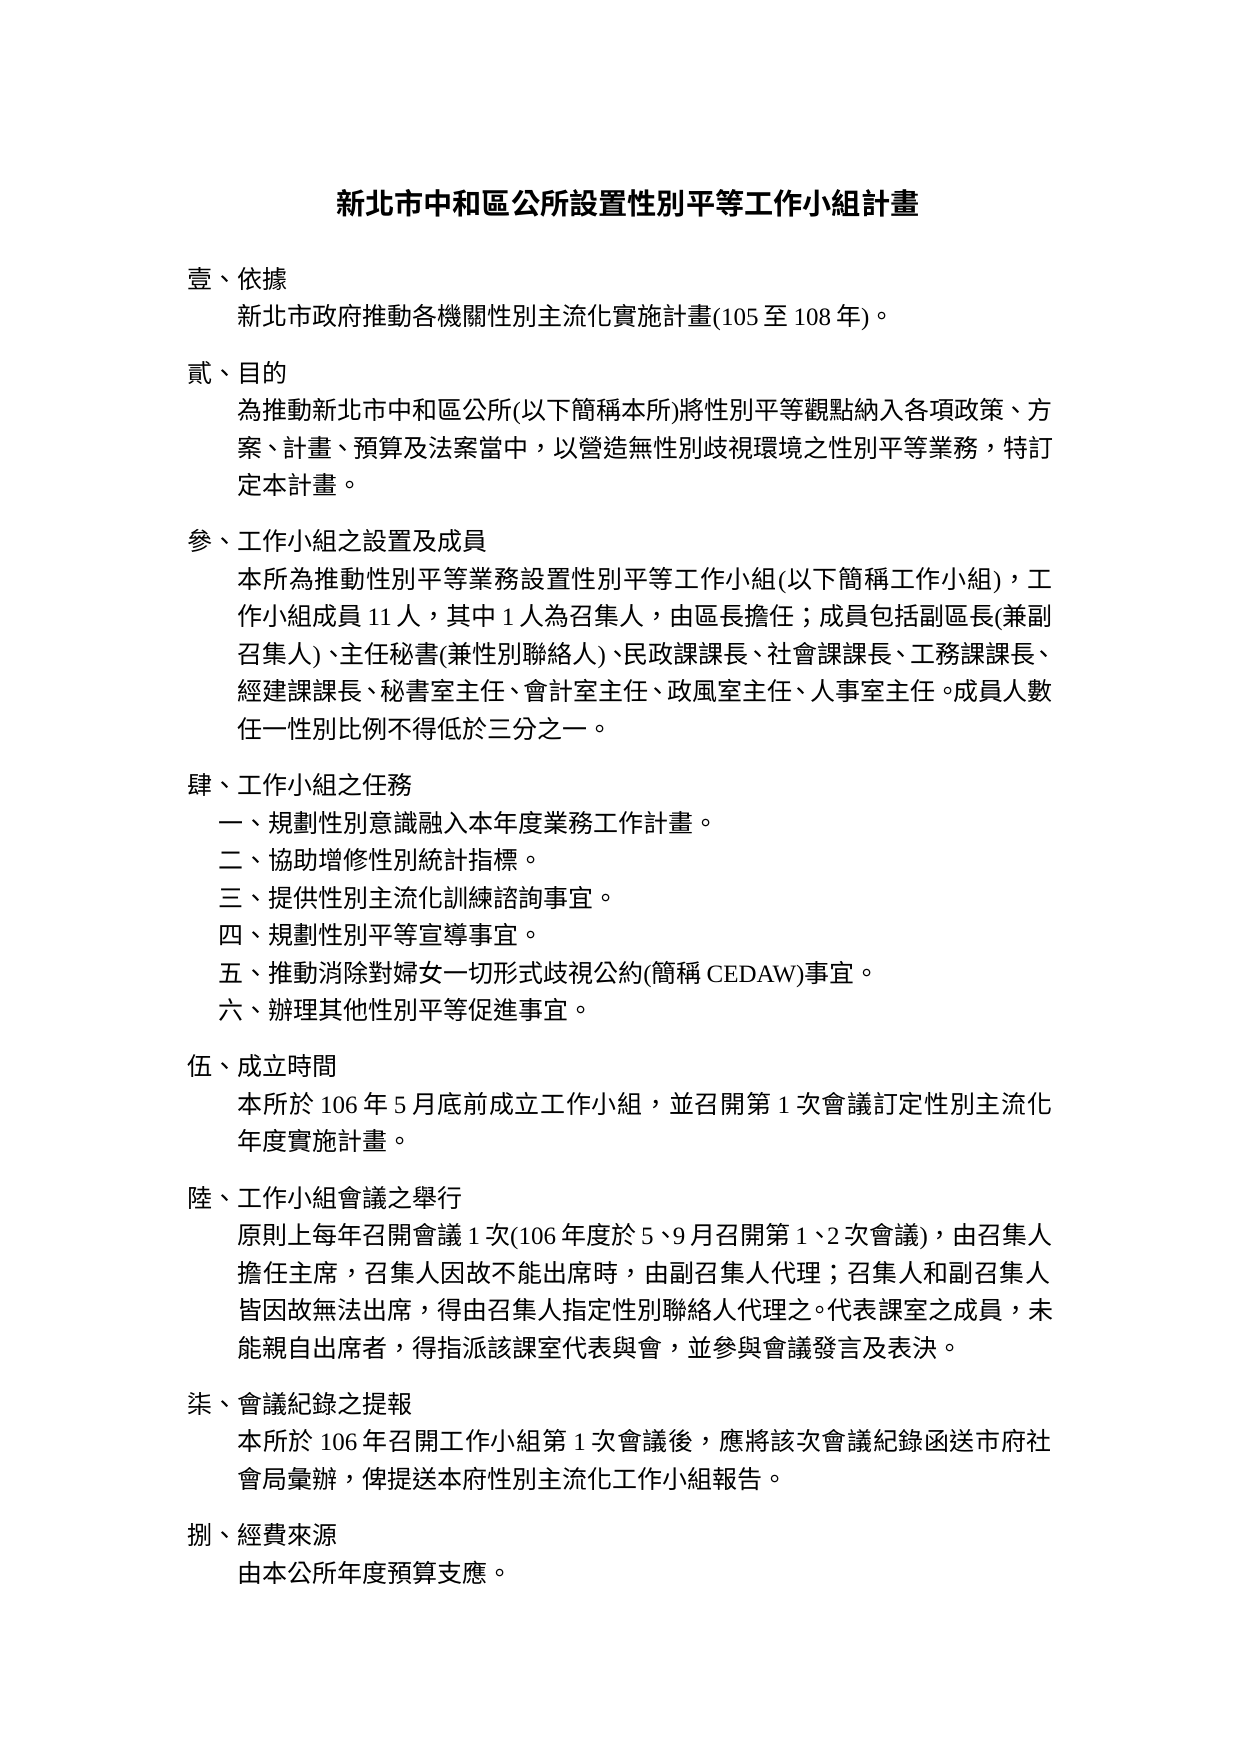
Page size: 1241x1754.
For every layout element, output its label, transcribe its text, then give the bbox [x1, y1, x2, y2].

text 壹、依據 [187, 258, 1053, 296]
text 本所於106年召開工作小組第1次會議後，應將該次會議紀錄函送市府社會局彙辦，俾提送本府性別主流化工作小組報告。 [237, 1421, 1053, 1496]
text 一、規劃性別意識融入本年度業務工作計畫。 [218, 802, 1053, 839]
text 肆、工作小組之任務 [187, 764, 1053, 802]
text 四、規劃性別平等宣導事宜。 [218, 914, 1053, 952]
text 新北市政府推動各機關性別主流化實施計畫(105至108年)。 [237, 296, 1053, 333]
text 陸、工作小組會議之舉行 [187, 1177, 1053, 1214]
text 由本公所年度預算支應。 [237, 1552, 1053, 1589]
text 伍、成立時間 [187, 1046, 1053, 1083]
text 新北市中和區公所設置性別平等工作小組計畫 [187, 164, 1053, 239]
text 三、提供性別主流化訓練諮詢事宜。 [218, 877, 1053, 914]
text 六、辦理其他性別平等促進事宜。 [218, 989, 1053, 1027]
text 捌、經費來源 [187, 1514, 1053, 1552]
text 二、協助增修性別統計指標。 [218, 839, 1053, 877]
text 五、推動消除對婦女一切形式歧視公約(簡稱CEDAW)事宜。 [218, 952, 1053, 989]
text 貳、目的 [187, 352, 1053, 389]
text 柒、會議紀錄之提報 [187, 1383, 1053, 1421]
text 本所於106年5月底前成立工作小組，並召開第1次會議訂定性別主流化年度實施計畫。 [237, 1083, 1053, 1158]
text 原則上每年召開會議1次(106年度於5、9月召開第1、2次會議)，由召集人擔任主席，召集人因故不能出席時，由副召集人代理；召集人和副召集人皆因故無法出席，得由召集人指定性別聯絡人代理之。代表課室之成員，未能親自出席者，得指派該課室代表與會，並參與會議發言及表決。 [237, 1214, 1053, 1364]
text 本所為推動性別平等業務設置性別平等工作小組(以下簡稱工作小組)，工作小組成員11人，其中1人為召集人，由區長擔任；成員包括副區長(兼副召集人)、主任秘書(兼性別聯絡人)、民政課課長、社會課課長、工務課課長、經建課課長、秘書室主任、會計室主任、政風室主任、人事室主任。成員人數任一性別比例不得低於三分之一。 [237, 558, 1053, 746]
text 為推動新北市中和區公所(以下簡稱本所)將性別平等觀點納入各項政策、方案、計畫、預算及法案當中，以營造無性別歧視環境之性別平等業務，特訂定本計畫。 [237, 389, 1053, 502]
text 參、工作小組之設置及成員 [187, 521, 1053, 558]
